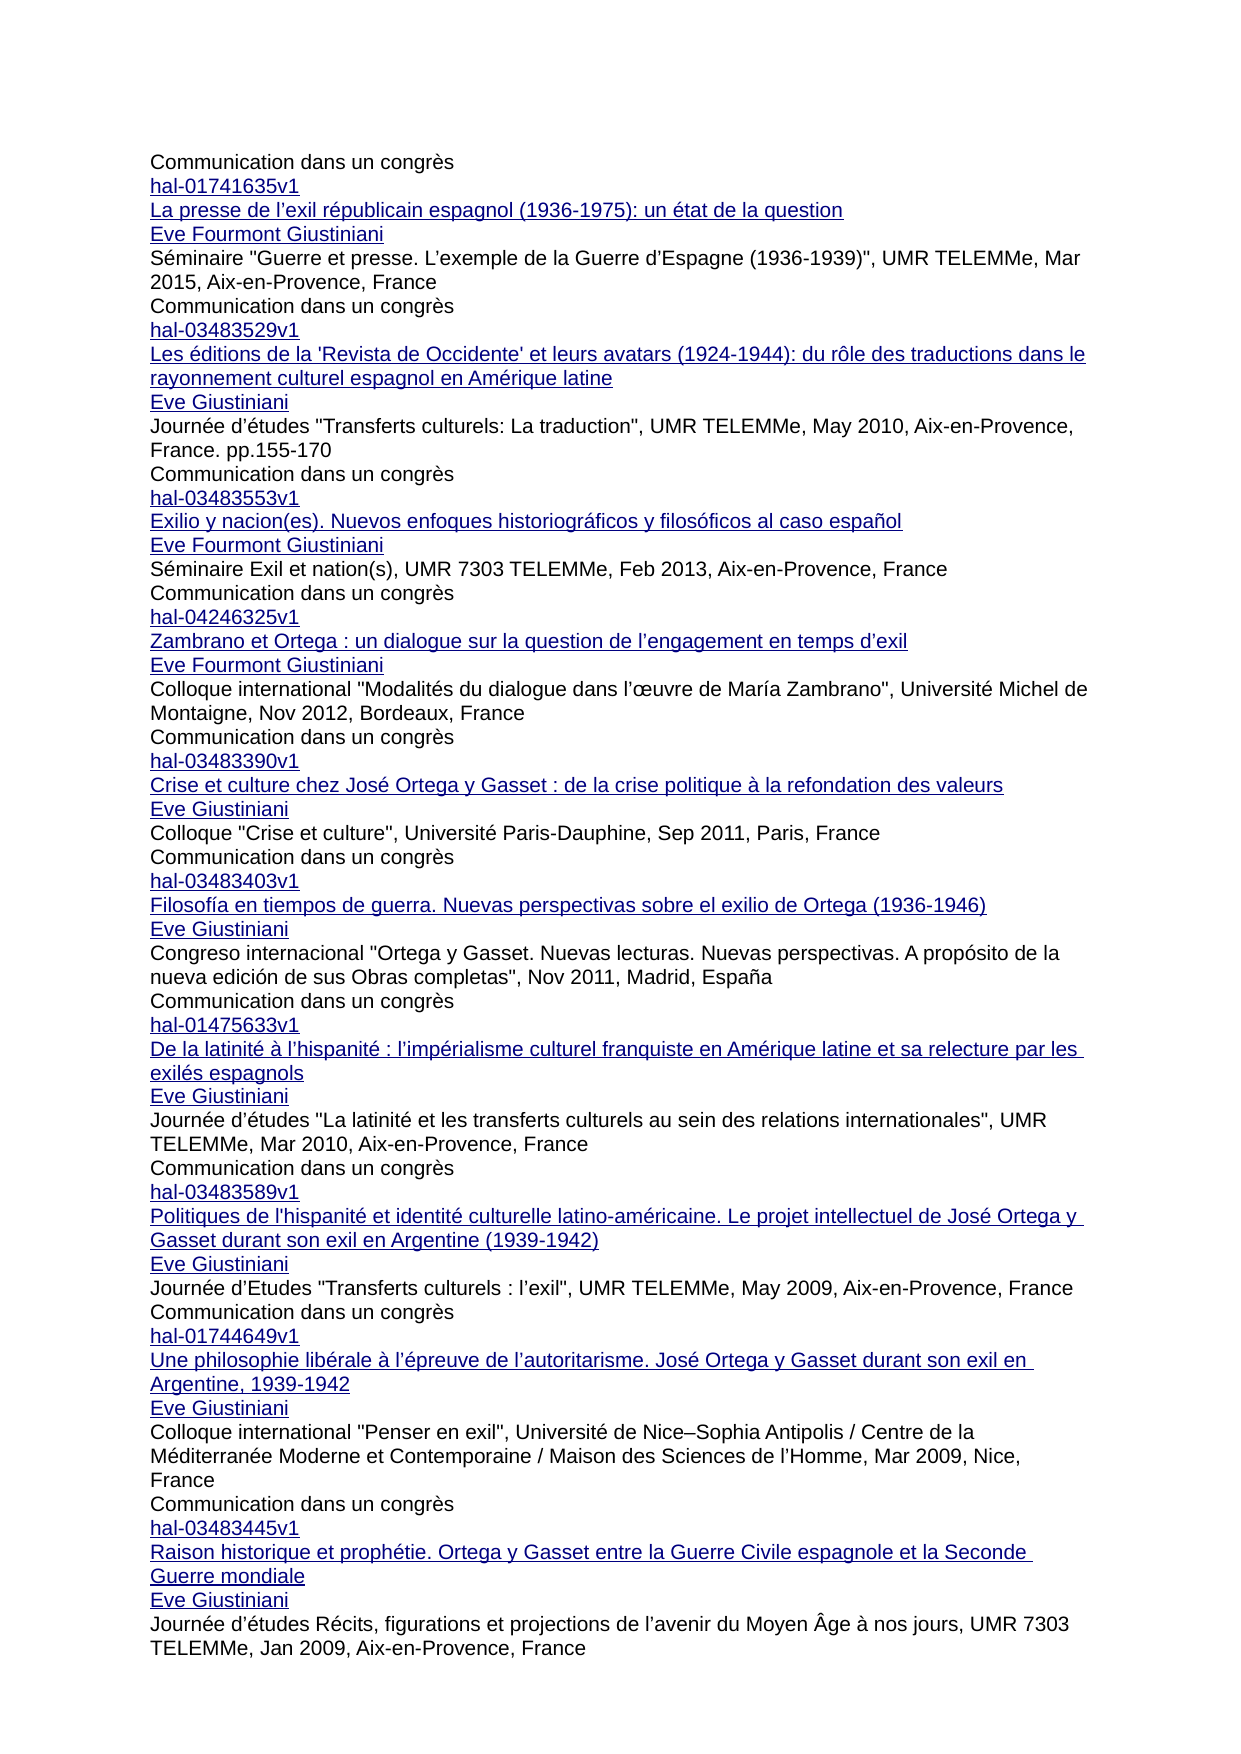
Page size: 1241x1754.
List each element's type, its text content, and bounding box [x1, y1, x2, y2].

table_cell Raison historique et prophétie. Ortega y Gasset entre la Guerre Civile espagnole et la Seconde Guerre mondiale Eve Giustiniani Journée d’études Récits, figurations et projections de l’avenir du Moyen Âge à nos jours, UMR 7303 TELEMMe, Jan 2009, Aix-en-Provence, France [150, 1540, 1090, 1659]
table_cell Exilio y nacion(es). Nuevos enfoques historiográficos y filosóficos al caso español Eve Fourmont Giustiniani Séminaire Exil et nation(s), UMR 7303 TELEMMe, Feb 2013, Aix-en-Provence, France Communication dans un congrès hal-04246325v1 [150, 509, 1090, 629]
table_cell Politiques de l'hispanité et identité culturelle latino-américaine. Le projet intellectuel de José Ortega y Gasset durant son exil en Argentine (1939-1942) Eve Giustiniani Journée d’Etudes "Transferts culturels : l’exil", UMR TELEMMe, May 2009, Aix-en-Provence, France Communication dans un congrès hal-01744649v1 [150, 1204, 1090, 1348]
table_cell Communication dans un congrès hal-01741635v1 [150, 150, 1090, 198]
table_cell De la latinité à l’hispanité : l’impérialisme culturel franquiste en Amérique latine et sa relecture par les exilés espagnols Eve Giustiniani Journée d’études "La latinité et les transferts culturels au sein des relations internationales", UMR TELEMMe, Mar 2010, Aix-en-Provence, France Communication dans un congrès hal-03483589v1 [150, 1036, 1090, 1204]
table_cell Zambrano et Ortega : un dialogue sur la question de l’engagement en temps d’exil Eve Fourmont Giustiniani Colloque international "Modalités du dialogue dans l’œuvre de María Zambrano", Université Michel de Montaigne, Nov 2012, Bordeaux, France Communication dans un congrès hal-03483390v1 [150, 629, 1090, 773]
table_cell Les éditions de la 'Revista de Occidente' et leurs avatars (1924-1944): du rôle des traductions dans le rayonnement culturel espagnol en Amérique latine Eve Giustiniani Journée d’études "Transferts culturels: La traduction", UMR TELEMMe, May 2010, Aix-en-Provence, France. pp.155-170 Communication dans un congrès hal-03483553v1 [150, 342, 1090, 509]
table_cell Crise et culture chez José Ortega y Gasset : de la crise politique à la refondation des valeurs Eve Giustiniani Colloque "Crise et culture", Université Paris-Dauphine, Sep 2011, Paris, France Communication dans un congrès hal-03483403v1 [150, 773, 1090, 893]
table_cell La presse de l’exil républicain espagnol (1936-1975): un état de la question Eve Fourmont Giustiniani Séminaire "Guerre et presse. L’exemple de la Guerre d’Espagne (1936-1939)", UMR TELEMMe, Mar 2015, Aix-en-Provence, France Communication dans un congrès hal-03483529v1 [150, 198, 1090, 342]
table_cell Filosofía en tiempos de guerra. Nuevas perspectivas sobre el exilio de Ortega (1936-1946) Eve Giustiniani Congreso internacional "Ortega y Gasset. Nuevas lecturas. Nuevas perspectivas. A propósito de la nueva edición de sus Obras completas", Nov 2011, Madrid, España Communication dans un congrès hal-01475633v1 [150, 893, 1090, 1036]
table_cell Une philosophie libérale à l’épreuve de l’autoritarisme. José Ortega y Gasset durant son exil en Argentine, 1939-1942 Eve Giustiniani Colloque international "Penser en exil", Université de Nice–Sophia Antipolis / Centre de la Méditerranée Moderne et Contemporaine / Maison des Sciences de l’Homme, Mar 2009, Nice, France Communication dans un congrès hal-03483445v1 [150, 1348, 1090, 1539]
